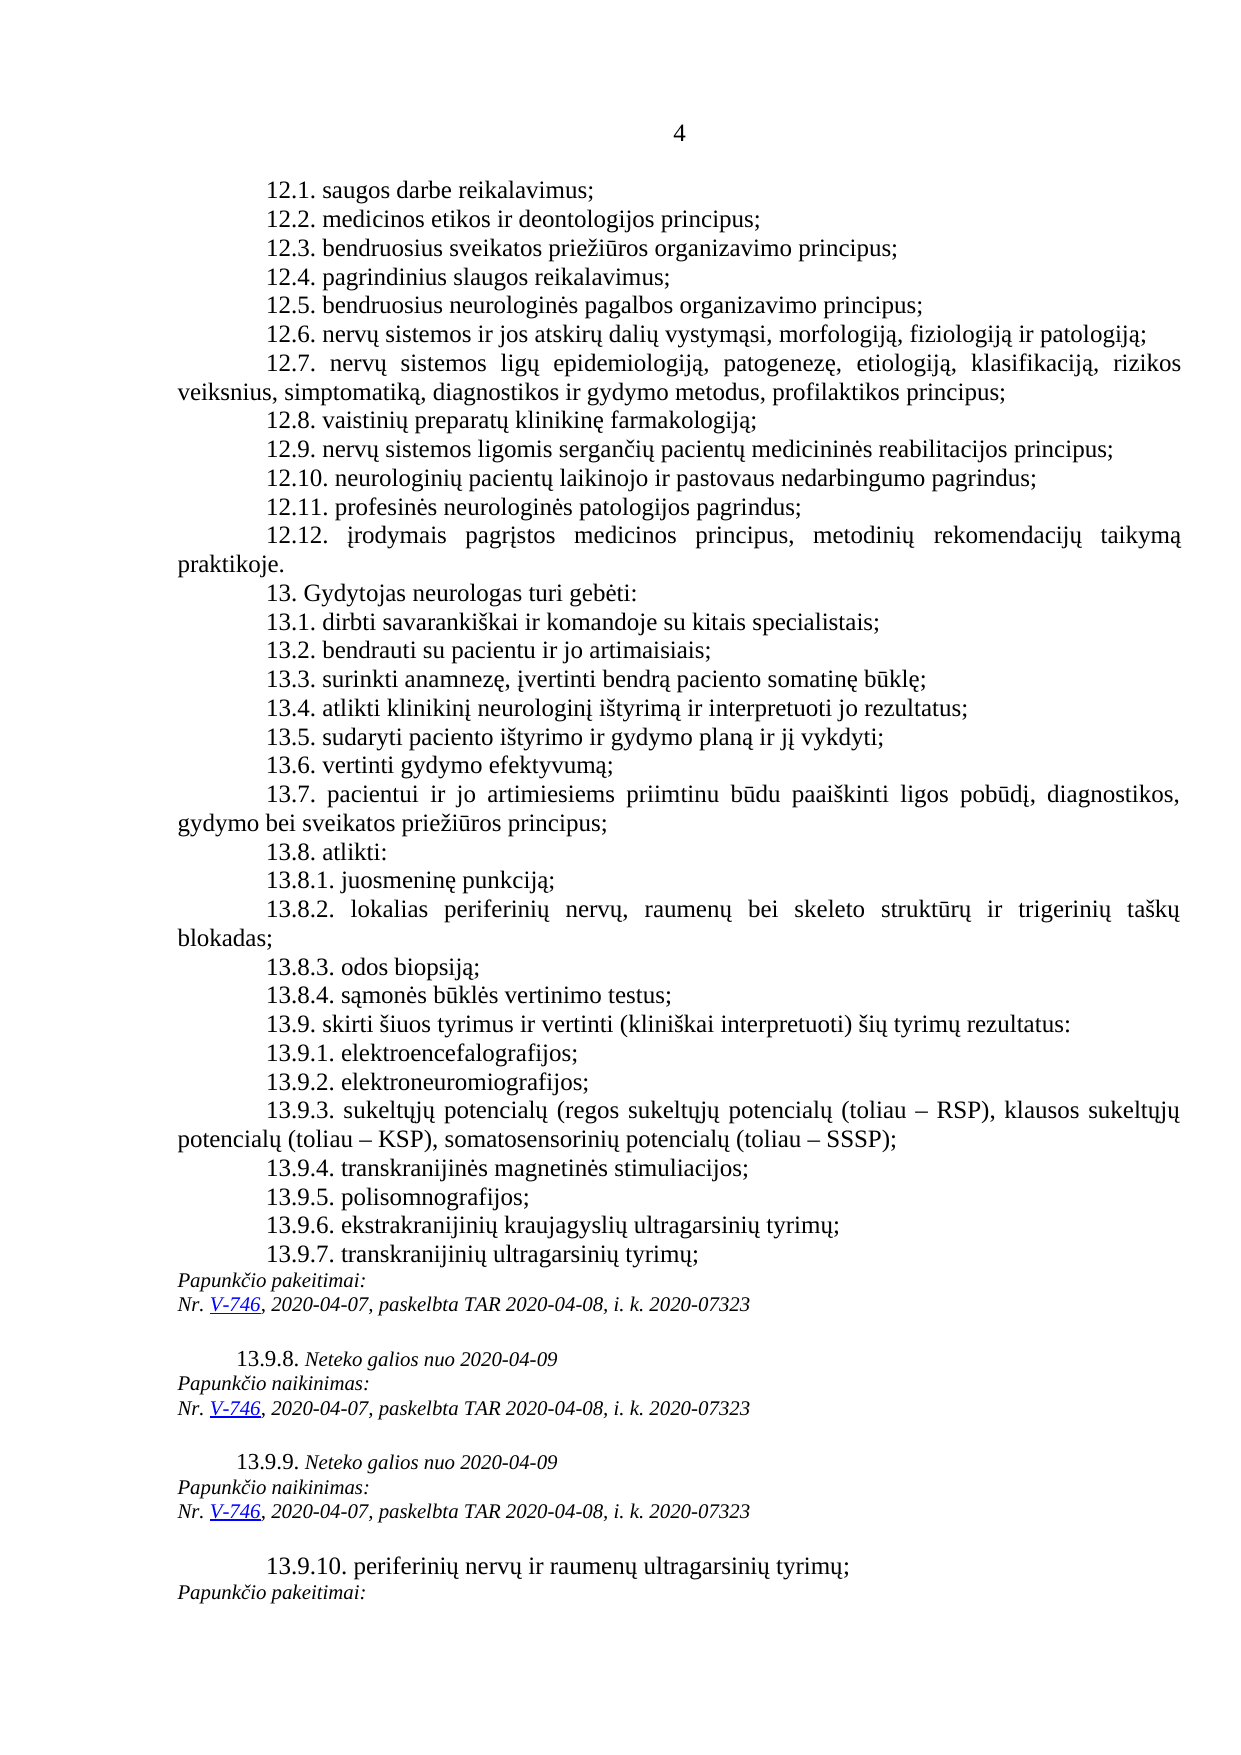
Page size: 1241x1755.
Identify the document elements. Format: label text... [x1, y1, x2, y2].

text Nr. V-746, 2020-04-07, paskelbta TAR 2020-04-08, i. k. 2020-07323 [177, 1499, 1181, 1523]
text 13.5. sudaryti paciento ištyrimo ir gydymo planą ir jį vykdyti; [177, 722, 1181, 751]
text 13.8.1. juosmeninę punkciją; [177, 866, 1181, 894]
text 13.9.4. transkranijinės magnetinės stimuliacijos; [177, 1153, 1181, 1182]
text 13.3. surinkti anamnezę, įvertinti bendrą paciento somatinę būklę; [177, 664, 1181, 693]
text 12.3. bendruosius sveikatos priežiūros organizavimo principus; [177, 233, 1181, 262]
text 12.8. vaistinių preparatų klinikinę farmakologiją; [177, 406, 1181, 434]
text 13.9.2. elektroneuromiografijos; [177, 1067, 1181, 1096]
text 12.6. nervų sistemos ir jos atskirų dalių vystymąsi, morfologiją, fiziologiją ir patologiją; [177, 319, 1181, 348]
text Papunkčio naikinimas: [177, 1371, 1181, 1395]
text 12.11. profesinės neurologinės patologijos pagrindus; [177, 492, 1181, 521]
text 13.9.5. polisomnografijos; [177, 1182, 1181, 1211]
text 12.7. nervų sistemos ligų epidemiologiją, patogenezę, etiologiją, klasifikaciją, rizikos veiksnius, simptomatiką, diagnostikos ir gydymo metodus, profilaktikos principus; [177, 348, 1181, 406]
text 12.5. bendruosius neurologinės pagalbos organizavimo principus; [177, 291, 1181, 319]
text 13.9.10. periferinių nervų ir raumenų ultragarsinių tyrimų; [177, 1551, 1181, 1580]
text Nr. V-746, 2020-04-07, paskelbta TAR 2020-04-08, i. k. 2020-07323 [177, 1292, 1181, 1316]
text 13.8.3. odos biopsiją; [177, 952, 1181, 981]
text 13.9.1. elektroencefalografijos; [177, 1038, 1181, 1067]
text 13.8.2. lokalias periferinių nervų, raumenų bei skeleto struktūrų ir trigerinių taškų blokadas; [177, 894, 1181, 952]
text 13.4. atlikti klinikinį neurologinį ištyrimą ir interpretuoti jo rezultatus; [177, 693, 1181, 722]
text 12.2. medicinos etikos ir deontologijos principus; [177, 204, 1181, 233]
text 12.9. nervų sistemos ligomis sergančių pacientų medicininės reabilitacijos principus; [177, 434, 1181, 463]
text 13. Gydytojas neurologas turi gebėti: [177, 578, 1181, 607]
text 13.2. bendrauti su pacientu ir jo artimaisiais; [177, 636, 1181, 664]
text 12.12. įrodymais pagrįstos medicinos principus, metodinių rekomendacijų taikymą praktikoje. [177, 521, 1181, 578]
text 13.9.6. ekstrakranijinių kraujagyslių ultragarsinių tyrimų; [177, 1211, 1181, 1239]
text 13.8. atlikti: [177, 837, 1181, 866]
text Papunkčio naikinimas: [177, 1474, 1181, 1499]
text 13.9.8. Neteko galios nuo 2020-04-09 [177, 1345, 1181, 1371]
text 12.1. saugos darbe reikalavimus; [177, 176, 1181, 204]
text 13.9.7. transkranijinių ultragarsinių tyrimų; [177, 1239, 1181, 1268]
text 13.9. skirti šiuos tyrimus ir vertinti (kliniškai interpretuoti) šių tyrimų rezultatus: [177, 1009, 1181, 1038]
text 12.4. pagrindinius slaugos reikalavimus; [177, 262, 1181, 291]
text Papunkčio pakeitimai: [177, 1268, 1181, 1292]
text 13.7. pacientui ir jo artimiesiems priimtinu būdu paaiškinti ligos pobūdį, diagnostikos, gydymo bei sveikatos priežiūros principus; [177, 779, 1181, 837]
text 13.8.4. sąmonės būklės vertinimo testus; [177, 981, 1181, 1009]
text 13.1. dirbti savarankiškai ir komandoje su kitais specialistais; [177, 607, 1181, 636]
text 13.9.9. Neteko galios nuo 2020-04-09 [177, 1448, 1181, 1474]
text Nr. V-746, 2020-04-07, paskelbta TAR 2020-04-08, i. k. 2020-07323 [177, 1395, 1181, 1419]
text Papunkčio pakeitimai: [177, 1580, 1181, 1604]
text 13.6. vertinti gydymo efektyvumą; [177, 751, 1181, 779]
text 13.9.3. sukeltųjų potencialų (regos sukeltųjų potencialų (toliau – RSP), klausos sukeltųjų potencialų (toliau – KSP), somatosensorinių potencialų (toliau – SSSP); [177, 1096, 1181, 1153]
text 12.10. neurologinių pacientų laikinojo ir pastovaus nedarbingumo pagrindus; [177, 463, 1181, 492]
